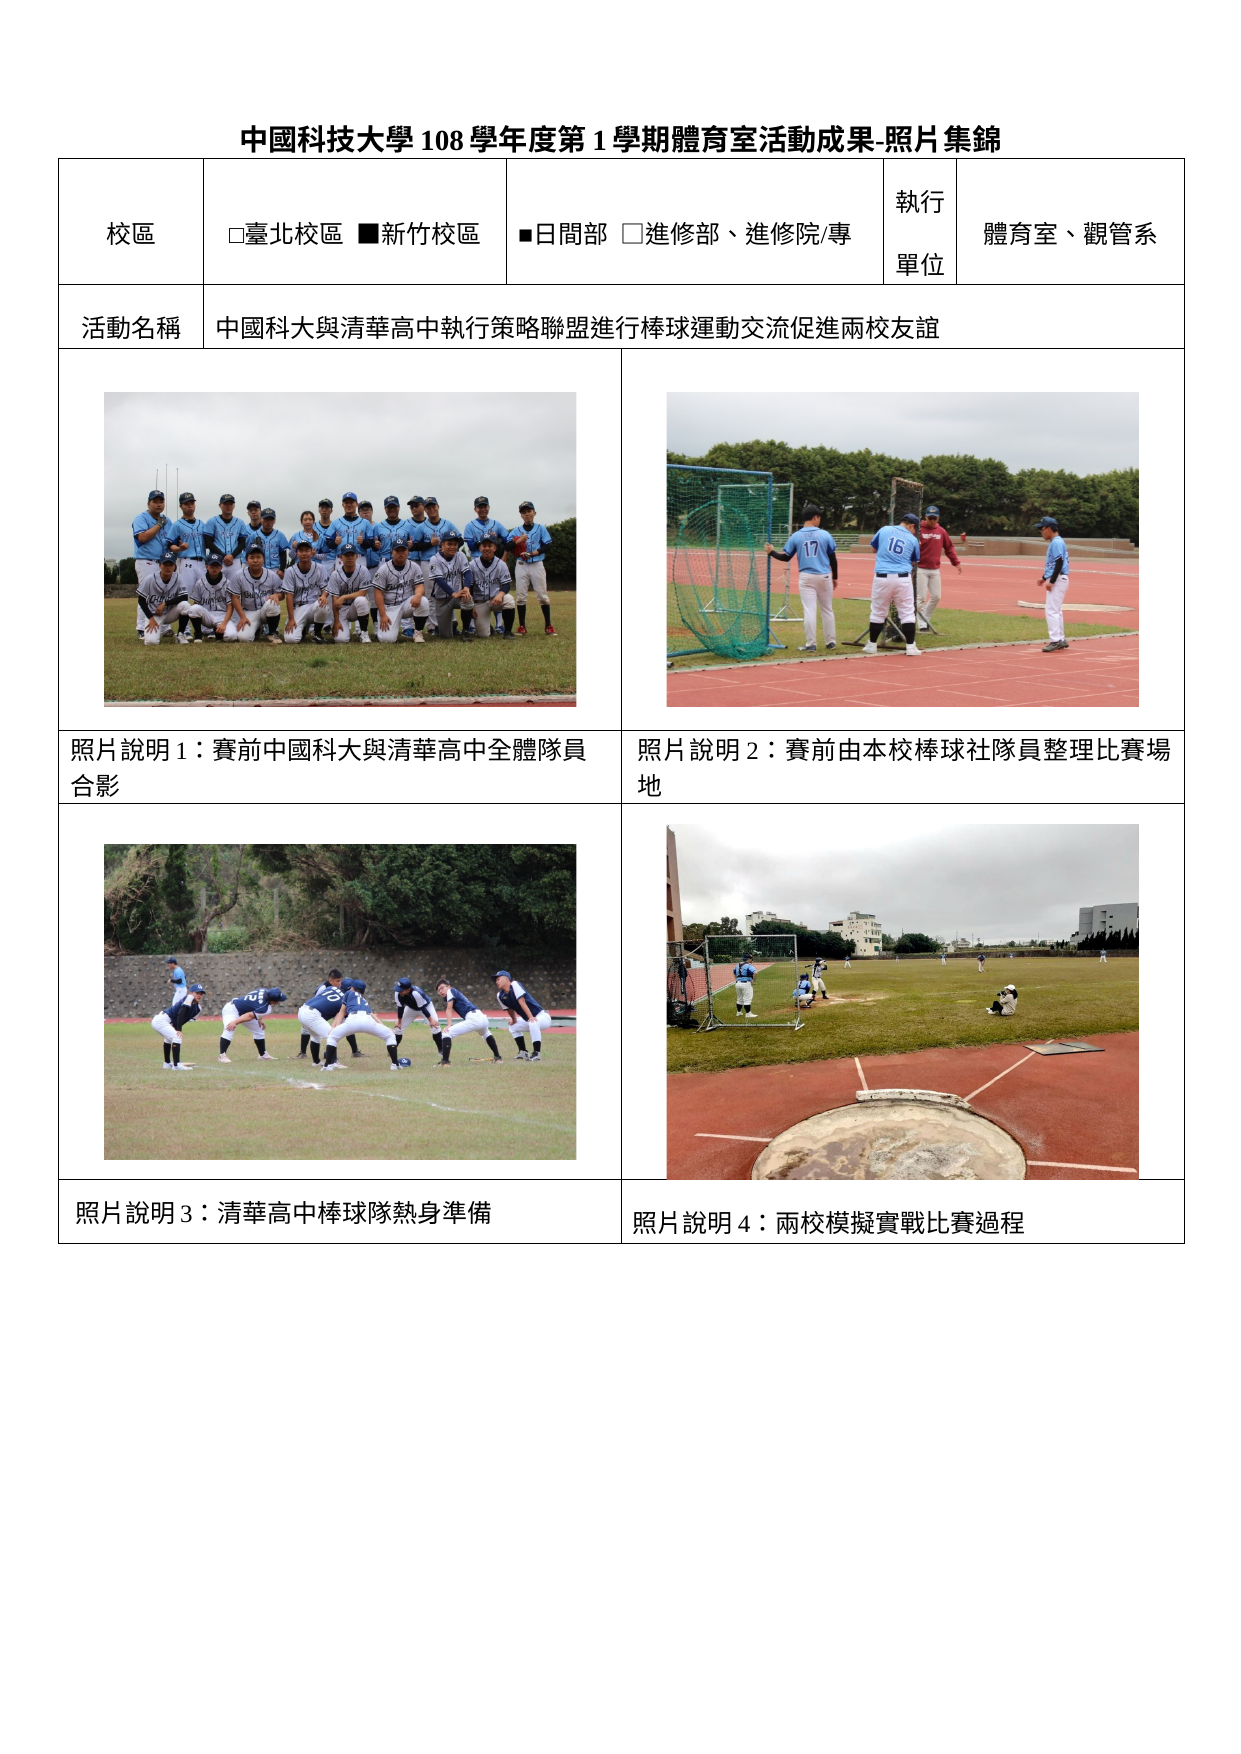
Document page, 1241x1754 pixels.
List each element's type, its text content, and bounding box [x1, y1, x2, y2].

table_header 執行單位 [884, 159, 956, 284]
table_cell 照片說明1：賽前中國科大與清華高中全體隊員合影 [59, 731, 621, 803]
table_header ■日間部 □進修部、進修院/專 [507, 159, 883, 284]
table_cell 照片說明3：清華高中棒球隊熱身準備 [59, 1180, 621, 1243]
table_cell 照片說明2：賽前由本校棒球社隊員整理比賽場地 [622, 731, 1184, 803]
table_cell 照片說明4：兩校模擬實戰比賽過程 [622, 1180, 1184, 1243]
table_cell [59, 804, 621, 1179]
table_cell 活動名稱 [59, 285, 203, 348]
table_header □臺北校區 ■新竹校區 [204, 159, 506, 284]
text 中國科技大學108學年度第1學期體育室活動成果-照片集錦 [104, 96, 1136, 158]
table_cell [59, 349, 621, 729]
table_cell [622, 349, 1184, 729]
table_cell 中國科大與清華高中執行策略聯盟進行棒球運動交流促進兩校友誼 [204, 285, 1184, 348]
table_cell [622, 804, 1184, 1179]
table_header 體育室、觀管系 [957, 159, 1184, 284]
table_header 校區 [59, 159, 203, 284]
